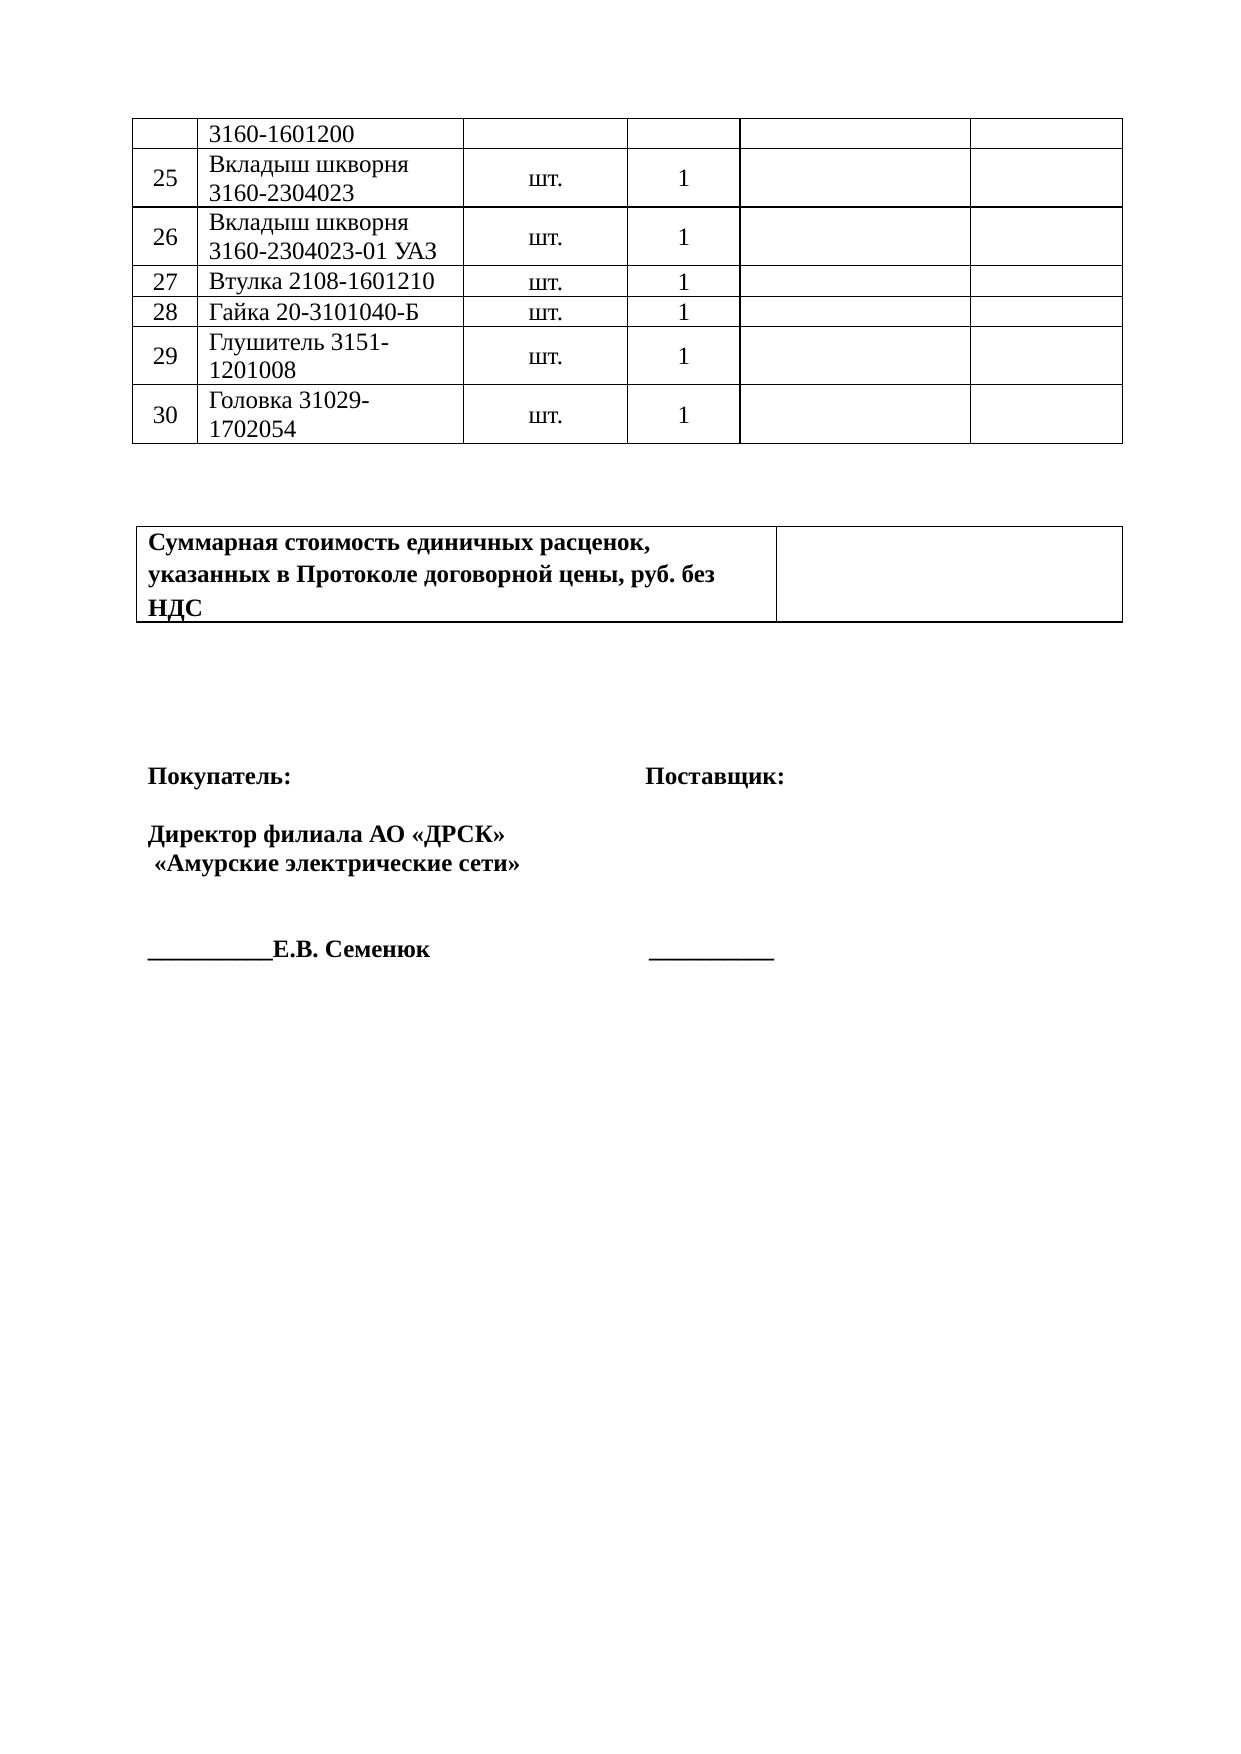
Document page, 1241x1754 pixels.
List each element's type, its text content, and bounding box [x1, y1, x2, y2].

table_cell шт. [464, 327, 627, 384]
text Директор филиала АО «ДРСК» [148, 819, 1152, 848]
table_cell 25 [133, 149, 197, 206]
table_cell [741, 149, 970, 206]
table_cell шт. [464, 297, 627, 326]
table_cell [971, 297, 1122, 326]
table_cell 1 [628, 266, 739, 296]
text __________Е.В. Семенюк __________ [148, 934, 1152, 963]
table_cell [971, 208, 1122, 265]
table_cell [741, 266, 970, 296]
table_cell шт. [464, 385, 627, 443]
table_cell 29 [133, 327, 197, 384]
table_cell [741, 327, 970, 384]
table_cell [971, 266, 1122, 296]
table_cell Головка 31029-1702054 [198, 385, 463, 443]
text «Амурские электрические сети» [148, 848, 1152, 876]
table_cell [741, 385, 970, 443]
table_cell [971, 119, 1122, 148]
table_cell 3160-1601200 [198, 119, 463, 148]
table_cell [971, 327, 1122, 384]
table_cell шт. [464, 149, 627, 206]
table_cell [741, 208, 970, 265]
table_cell [741, 119, 970, 148]
table_cell Вкладыш шкворня 3160-2304023-01 УАЗ [198, 208, 463, 265]
table_cell 1 [628, 385, 739, 443]
table_cell 30 [133, 385, 197, 443]
table_cell Глушитель 3151-1201008 [198, 327, 463, 384]
table_cell [971, 385, 1122, 443]
table_cell шт. [464, 208, 627, 265]
table_cell шт. [464, 266, 627, 296]
table_cell Вкладыш шкворня 3160-2304023 [198, 149, 463, 206]
table_header Суммарная стоимость единичных расценок, указанных в Протоколе договорной цены, руб. без НДС [137, 527, 776, 621]
table_cell 27 [133, 266, 197, 296]
table_cell 1 [628, 149, 739, 206]
table_cell [464, 119, 627, 148]
table_cell [133, 119, 197, 148]
table_cell 1 [628, 327, 739, 384]
table_cell [628, 119, 739, 148]
text Покупатель: Поставщик: [148, 761, 1152, 790]
table_cell Гайка 20-3101040-Б [198, 297, 463, 326]
table_cell [741, 297, 970, 326]
table_cell Втулка 2108-1601210 [198, 266, 463, 296]
table_cell [971, 149, 1122, 206]
table_cell 1 [628, 297, 739, 326]
table_header [777, 527, 1122, 621]
table_cell 26 [133, 208, 197, 265]
table_cell 28 [133, 297, 197, 326]
table_cell 1 [628, 208, 739, 265]
